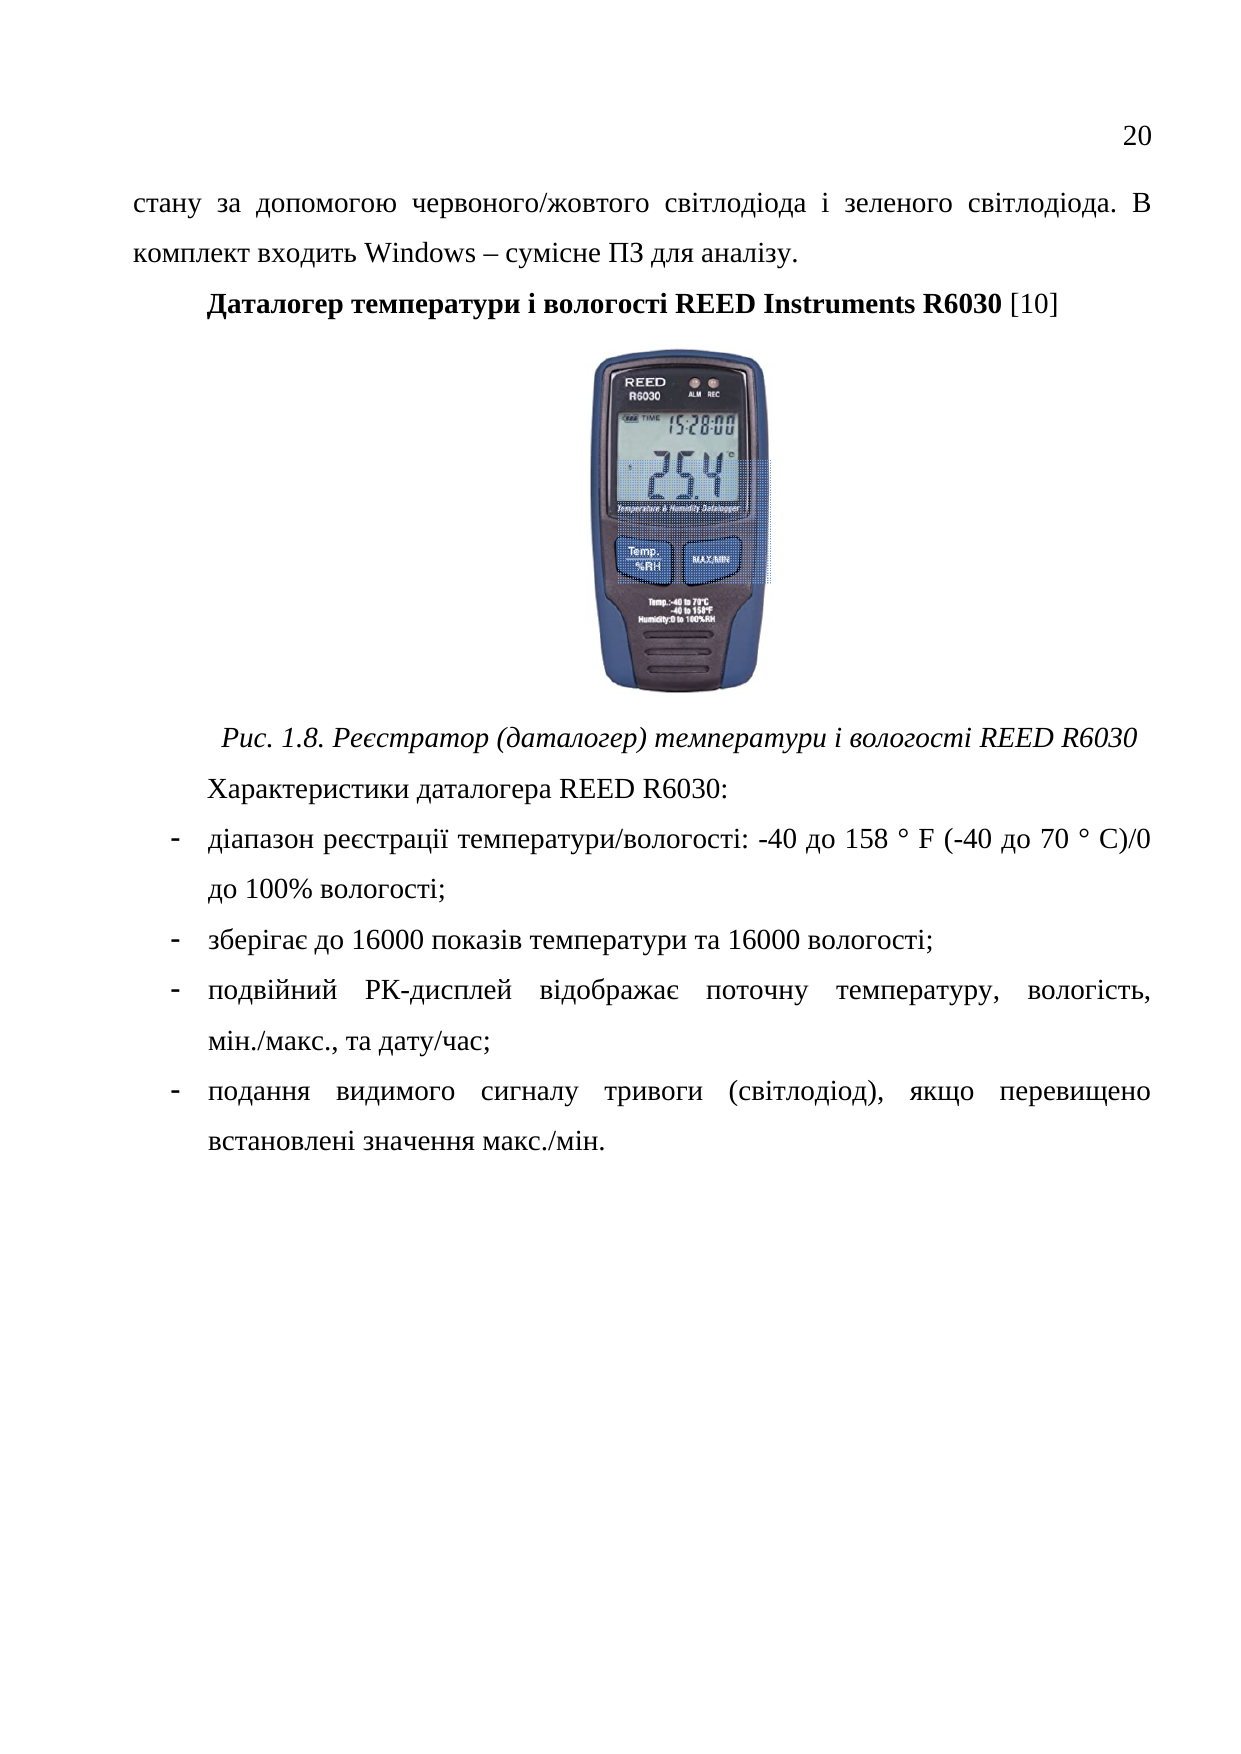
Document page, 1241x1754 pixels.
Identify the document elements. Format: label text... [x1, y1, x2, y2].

text стану за допомогою червоного/жовтого світлодіода і зеленого світлодіода. В комплект входить Windows – сумісне ПЗ для аналізу. [133, 185, 1152, 269]
text Даталогер температури і вологості REED Instruments R6030 [10] [133, 286, 1152, 319]
list зберігає до 16000 показів температури та 16000 вологості; [170, 922, 1152, 956]
picture [573, 336, 785, 704]
text Рис. 1.8. Реєстратор (даталогер) температури і вологості REED R6030 [133, 721, 1152, 754]
list подвійний РК-дисплей відображає поточну температуру, вологість, мін./макс., та дату/час; [170, 972, 1152, 1056]
list подання видимого сигналу тривоги (світлодіод), якщо перевищено встановлені значення макс./мін. [170, 1073, 1152, 1157]
list діапазон реєстрації температури/вологості: -40 до 158 ° F (-40 до 70 ° C)/0 до 100% вологості; [170, 821, 1152, 905]
text Характеристики даталогера REED R6030: [133, 771, 1152, 804]
